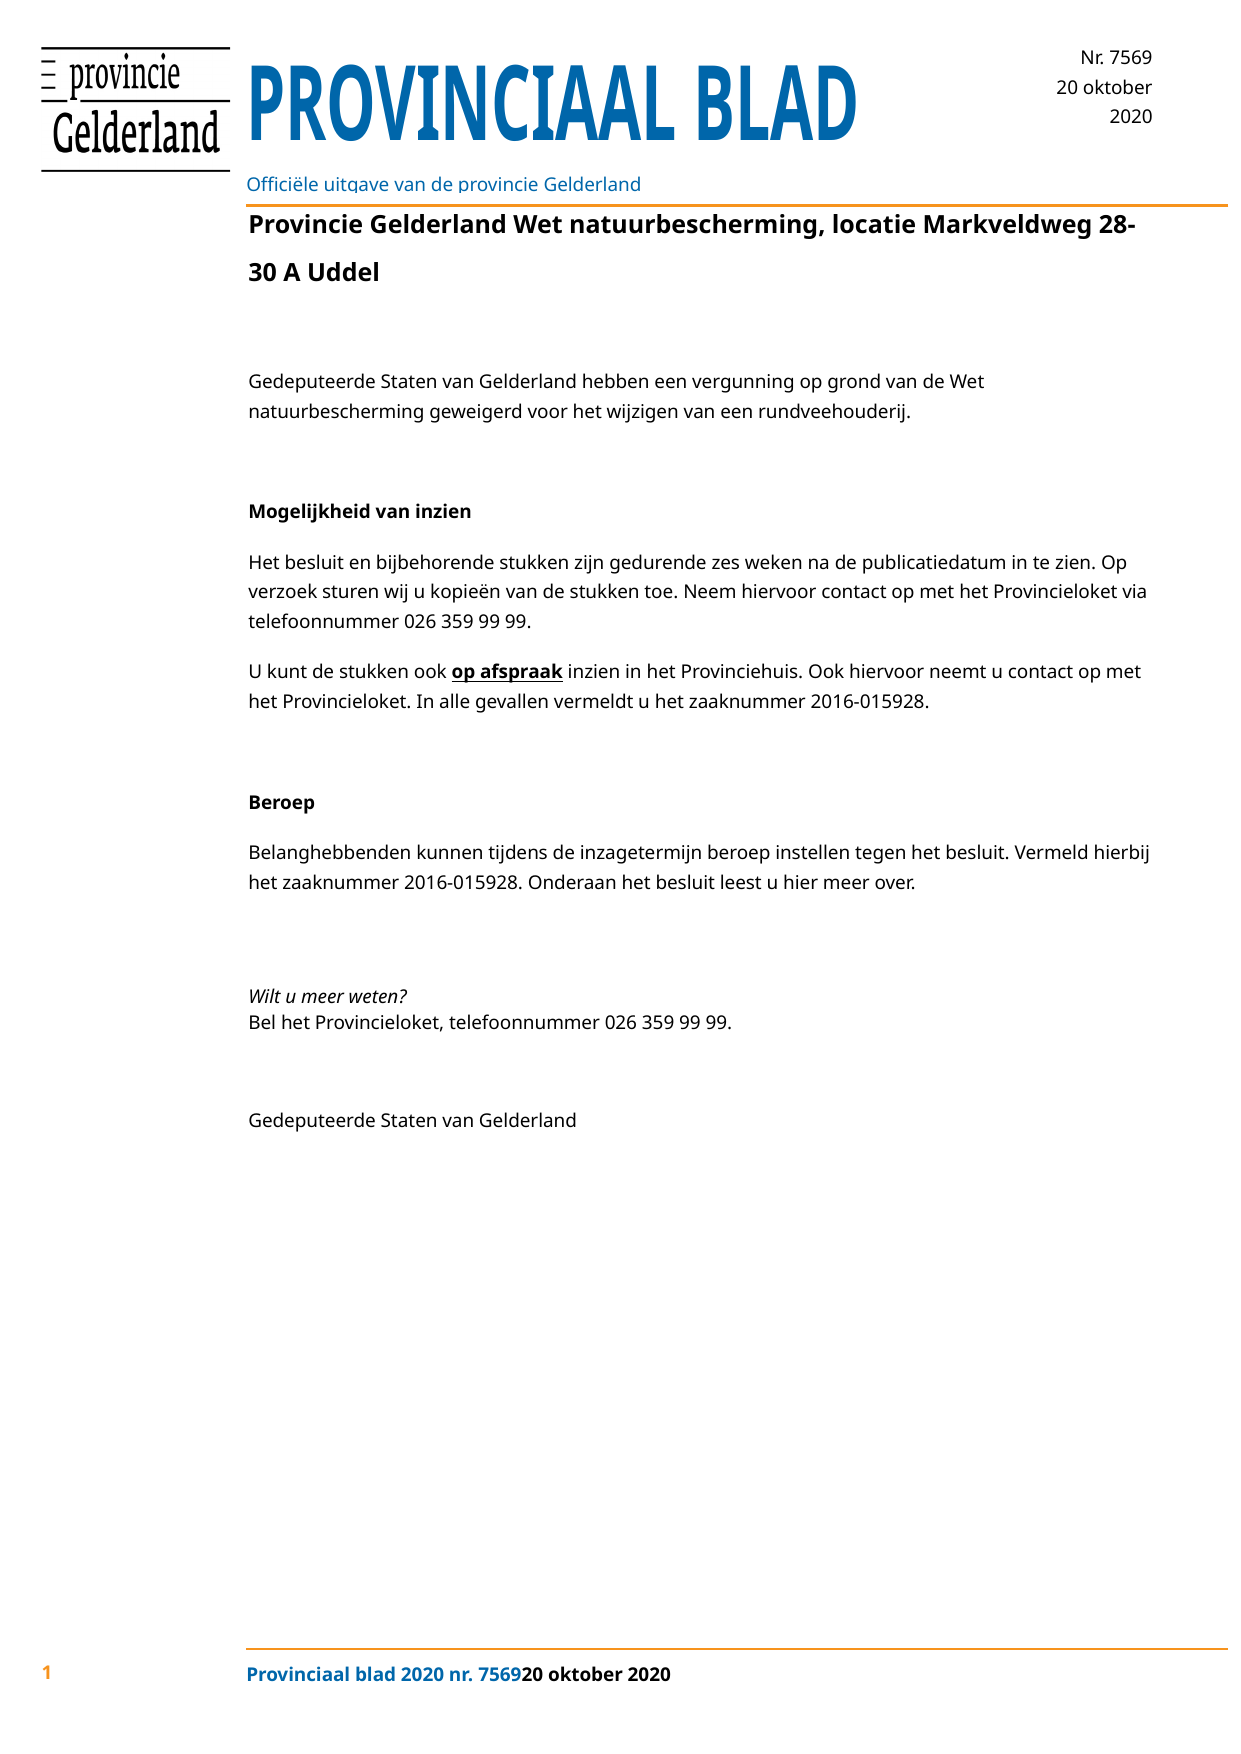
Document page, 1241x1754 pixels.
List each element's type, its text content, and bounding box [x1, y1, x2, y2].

text U kunt de stukken ook op afspraak inzien in het Provinciehuis. Ook hiervoor neemt u contact op met het Provincieloket. In alle gevallen vermeldt u het zaaknummer 2016-015928. [248, 659, 1152, 714]
text Wilt u meer weten? [248, 983, 1152, 1009]
text Belanghebbenden kunnen tijdens de inzagetermijn beroep instellen tegen het besluit. Vermeld hierbij het zaaknummer 2016-015928. Onderaan het besluit leest u hier meer over. [248, 839, 1152, 895]
text Provincie Gelderland Wet natuurbescherming, locatie Markveldweg 28-30 A Uddel [248, 207, 1152, 288]
text Gedeputeerde Staten van Gelderland hebben een vergunning op grond van de Wet natuurbescherming geweigerd voor het wijzigen van een rundveehouderij. [248, 368, 1152, 424]
text Beroep [248, 789, 1152, 815]
picture [41, 47, 231, 172]
text Het besluit en bijbehorende stukken zijn gedurende zes weken na de publicatiedatum in te zien. Op verzoek sturen wij u kopieën van de stukken toe. Neem hiervoor contact op met het Provincieloket via telefoonnummer 026 359 99 99. [248, 549, 1152, 634]
text Gedeputeerde Staten van Gelderland [248, 1107, 1152, 1133]
text Bel het Provincieloket, telefoonnummer 026 359 99 99. [248, 1009, 1152, 1035]
text Mogelijkheid van inzien [248, 499, 1152, 524]
